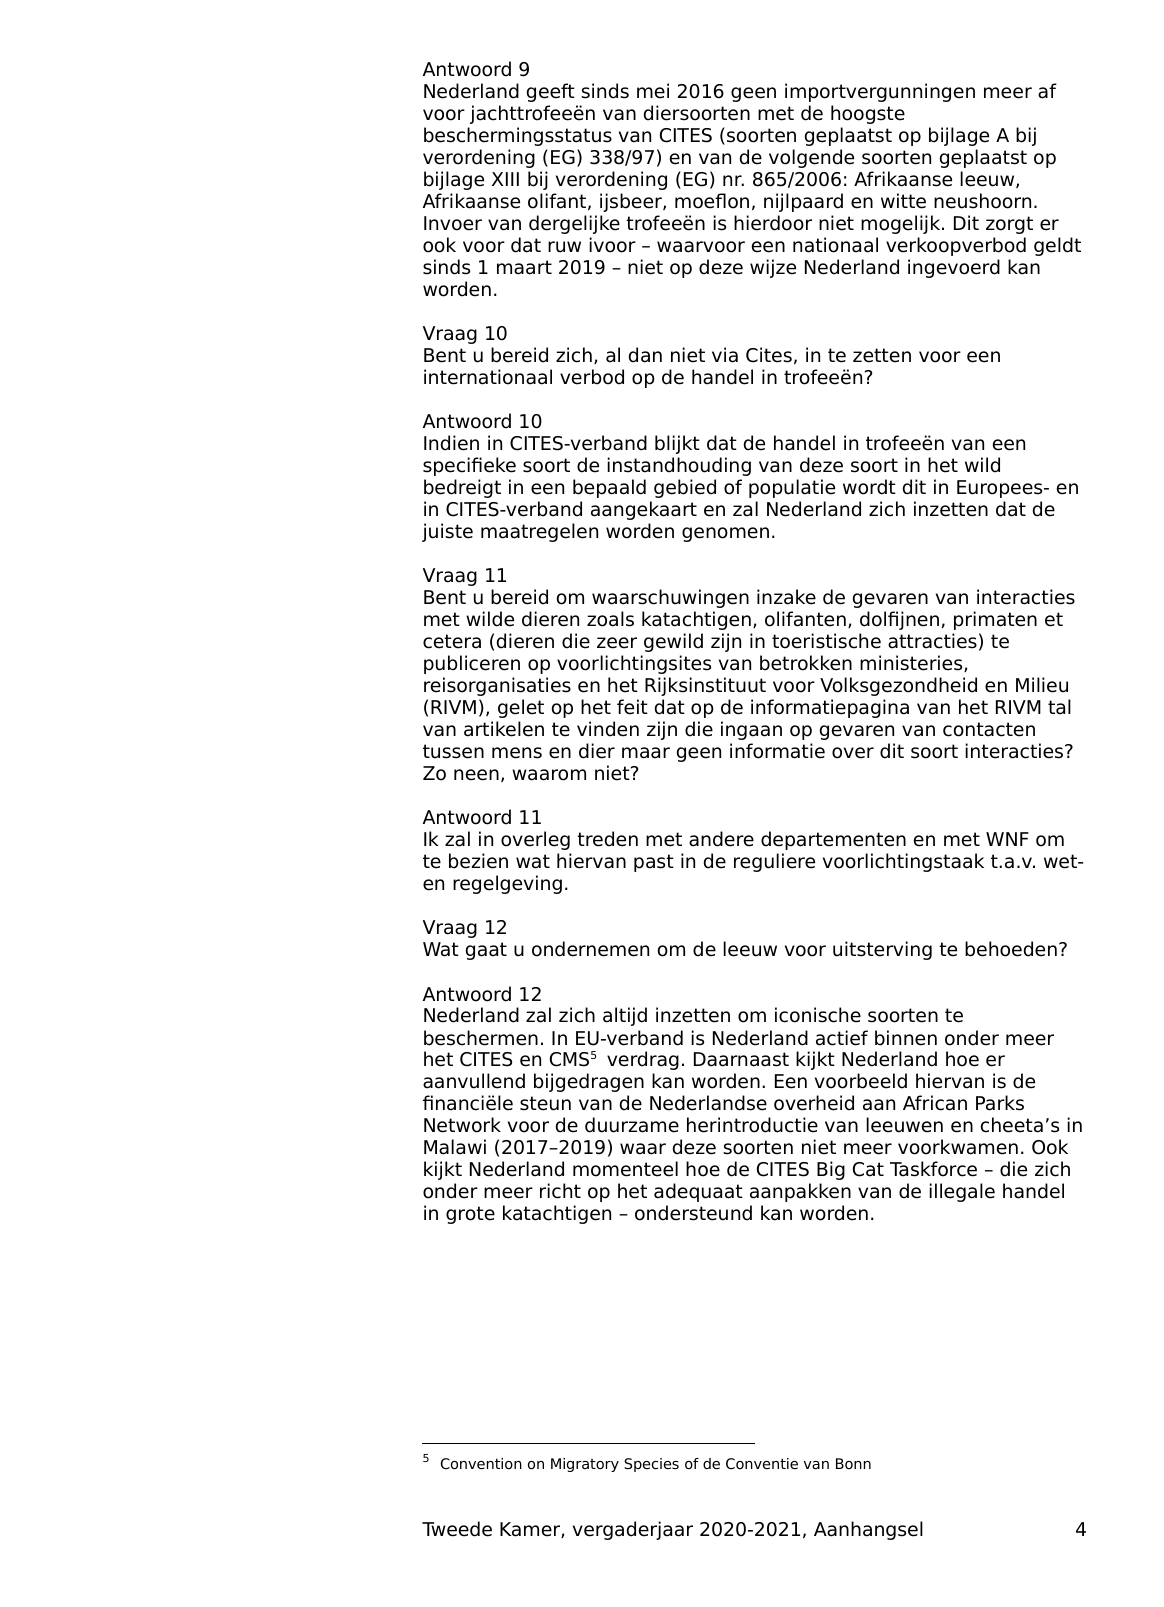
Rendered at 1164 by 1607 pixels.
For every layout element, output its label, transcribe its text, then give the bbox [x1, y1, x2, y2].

text Vraag 10 [422, 323, 1087, 345]
text Vraag 12 [422, 917, 1087, 939]
text Antwoord 12 [422, 983, 1087, 1005]
text Wat gaat u ondernemen om de leeuw voor uitsterving te behoeden? [422, 939, 1087, 961]
text Indien in CITES-verband blijkt dat de handel in trofeeën van een specifieke soort de instandhouding van deze soort in het wild bedreigt in een bepaald gebied of populatie wordt dit in Europees- en in CITES-verband aangekaart en zal Nederland zich inzetten dat de juiste maatregelen worden genomen. [422, 433, 1087, 543]
text Bent u bereid om waarschuwingen inzake de gevaren van interacties met wilde dieren zoals katachtigen, olifanten, dolfijnen, primaten et cetera (dieren die zeer gewild zijn in toeristische attracties) te publiceren op voorlichtingsites van betrokken ministeries, reisorganisaties en het Rijksinstituut voor Volksgezondheid en Milieu (RIVM), gelet op het feit dat op de informatiepagina van het RIVM tal van artikelen te vinden zijn die ingaan op gevaren van contacten tussen mens en dier maar geen informatie over dit soort interacties? Zo neen, waarom niet? [422, 587, 1087, 785]
text Antwoord 10 [422, 411, 1087, 433]
text Bent u bereid zich, al dan niet via Cites, in te zetten voor een internationaal verbod op de handel in trofeeën? [422, 345, 1087, 389]
text Vraag 11 [422, 565, 1087, 587]
text Antwoord 9 [422, 59, 1087, 81]
text Ik zal in overleg treden met andere departementen en met WNF om te bezien wat hiervan past in de reguliere voorlichtingstaak t.a.v. wet- en regelgeving. [422, 829, 1087, 895]
text Convention on Migratory Species of de Conventie van Bonn [422, 1452, 1087, 1474]
text Antwoord 11 [422, 807, 1087, 829]
text Nederland geeft sinds mei 2016 geen importvergunningen meer af voor jachttrofeeën van diersoorten met de hoogste beschermingsstatus van CITES (soorten geplaatst op bijlage A bij verordening (EG) 338/97) en van de volgende soorten geplaatst op bijlage XIII bij verordening (EG) nr. 865/2006: Afrikaanse leeuw, Afrikaanse olifant, ijsbeer, moeflon, nijlpaard en witte neushoorn. Invoer van dergelijke trofeeën is hierdoor niet mogelijk. Dit zorgt er ook voor dat ruw ivoor – waarvoor een nationaal verkoopverbod geldt sinds 1 maart 2019 – niet op deze wijze Nederland ingevoerd kan worden. [422, 81, 1087, 301]
text Nederland zal zich altijd inzetten om iconische soorten te beschermen. In EU-verband is Nederland actief binnen onder meer het CITES en CMS verdrag. Daarnaast kijkt Nederland hoe er aanvullend bijgedragen kan worden. Een voorbeeld hiervan is de financiële steun van de Nederlandse overheid aan African Parks Network voor de duurzame herintroductie van leeuwen en cheeta’s in Malawi (2017–2019) waar deze soorten niet meer voorkwamen. Ook kijkt Nederland momenteel hoe de CITES Big Cat Taskforce – die zich onder meer richt op het adequaat aanpakken van de illegale handel in grote katachtigen – ondersteund kan worden. [422, 1005, 1087, 1225]
